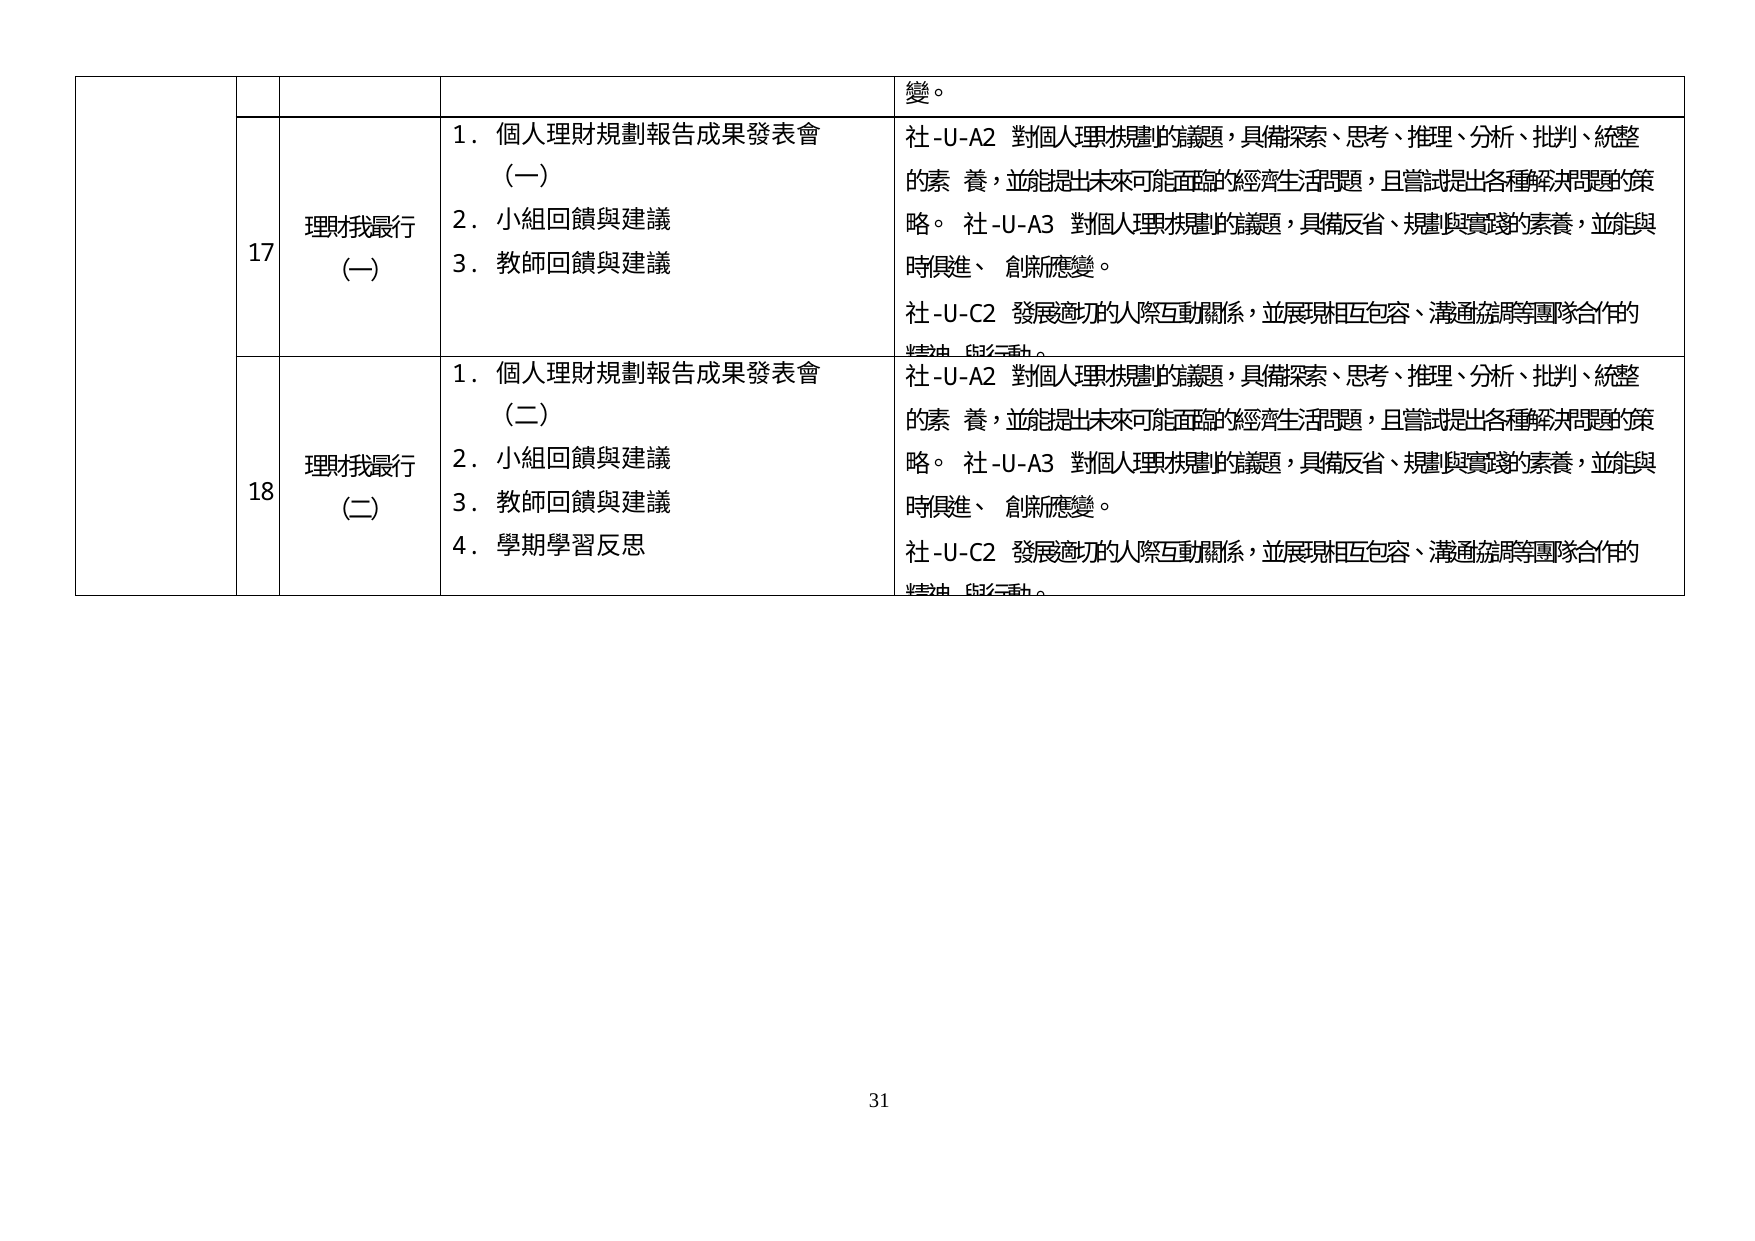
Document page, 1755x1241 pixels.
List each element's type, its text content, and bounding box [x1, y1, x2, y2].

table_header [280, 77, 440, 116]
table_cell 18 [237, 357, 279, 595]
table_header 變。 [895, 77, 1684, 116]
table_cell 理財我最行 （二） [280, 357, 440, 595]
table_header [441, 77, 894, 116]
table_header [76, 77, 236, 595]
table_cell 1. 個人理財規劃報告成果發表會 （二） 2. 小組回饋與建議 3. 教師回饋與建議 4. 學期學習反思 [441, 357, 894, 595]
table_header [237, 77, 279, 116]
table_cell 17 [237, 118, 279, 356]
table_cell 社-U-A2 對個人理財規劃的議題，具備探索、思考、推理、分析、批判、統整的素 養，並能提出未來可能面臨的經濟生活問題，且嘗試提出各種解決問題的策略。 社-U-A3 對個人理財規劃的議題，具備反省、規劃與實踐的素養，並能與時俱進、 創新應變。 社-U-C2 發展適切的人際互動關係，並展現相互包容、溝通協調等團隊合作的精神 與行動。 [895, 357, 1684, 595]
table_cell 1. 個人理財規劃報告成果發表會 （一） 2. 小組回饋與建議 3. 教師回饋與建議 [441, 118, 894, 356]
table_cell 社-U-A2 對個人理財規劃的議題，具備探索、思考、推理、分析、批判、統整的素 養，並能提出未來可能面臨的經濟生活問題，且嘗試提出各種解決問題的策略。 社-U-A3 對個人理財規劃的議題，具備反省、規劃與實踐的素養，並能與時俱進、 創新應變。 社-U-C2 發展適切的人際互動關係，並展現相互包容、溝通協調等團隊合作的精神 與行動。 [895, 118, 1684, 356]
table_cell 理財我最行 （一） [280, 118, 440, 356]
